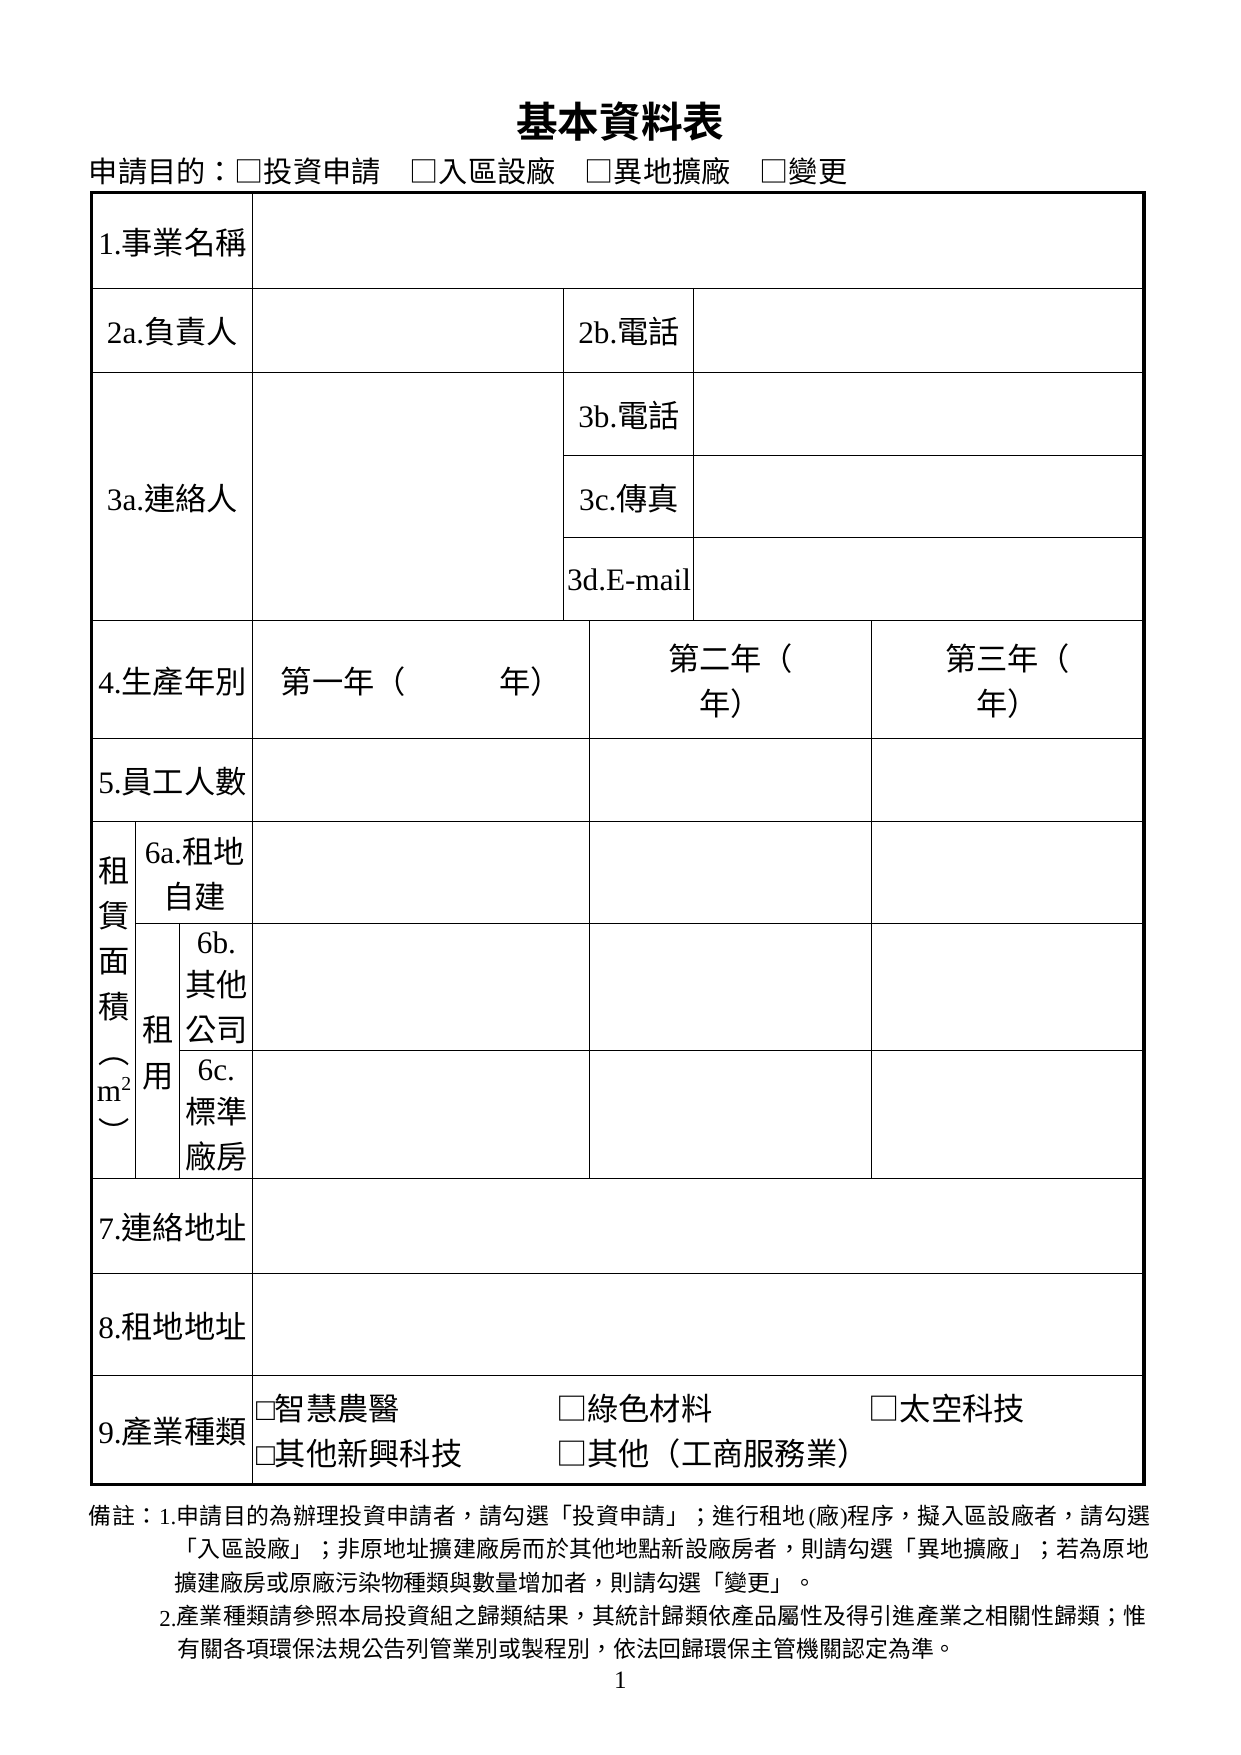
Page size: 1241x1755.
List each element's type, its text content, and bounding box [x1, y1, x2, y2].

table_cell 第三年（ 年） [872, 621, 1142, 738]
table_cell [590, 924, 871, 1050]
table_cell 租賃面積︵m2︶ [93, 822, 135, 1178]
text 備註：1.申請目的為辦理投資申請者，請勾選「投資申請」；進行租地(廠)程序，擬入區設廠者，請勾選「入區設廠」；非原地址擴建廠房而於其他地點新設廠房者，則請勾選「異地擴廠」；若為原地擴建廠房或原廠污染物種類與數量增加者，則請勾選「變更」。 [89, 1498, 1152, 1598]
table_cell 7.連絡地址 [93, 1179, 252, 1272]
table_cell [590, 1051, 871, 1178]
table_cell [872, 822, 1142, 923]
table_cell 3a.連絡人 [93, 373, 252, 620]
table_cell 第一年（ 年） [253, 621, 589, 738]
table_cell 6c.標準廠房 [180, 1051, 252, 1178]
table_header 1.事業名稱 [93, 194, 252, 288]
text 申請目的：□投資申請 □入區設廠 □異地擴廠 □變更 [89, 149, 1152, 191]
table_cell 6a.租地自建 [136, 822, 252, 923]
text 2.產業種類請參照本局投資組之歸類結果，其統計歸類依產品屬性及得引進產業之相關性歸類；惟有關各項環保法規公告列管業別或製程別，依法回歸環保主管機關認定為準。 [159, 1598, 1152, 1664]
table_cell [253, 924, 589, 1050]
table_cell [253, 1179, 1142, 1272]
table_cell [694, 373, 1142, 454]
table_cell [872, 739, 1142, 821]
table_cell [872, 924, 1142, 1050]
table_cell [694, 456, 1142, 537]
table_cell 2b.電話 [564, 289, 693, 372]
table_cell [253, 739, 589, 821]
table_cell 2a.負責人 [93, 289, 252, 372]
table_cell □智慧農醫 □綠色材料 □太空科技 □其他新興科技 □其他（工商服務業） [253, 1376, 1142, 1482]
table_cell 9.產業種類 [93, 1376, 252, 1482]
table_cell [694, 538, 1142, 620]
table_cell [590, 739, 871, 821]
table_cell 3d.E-mail [564, 538, 693, 620]
table_cell 第二年（ 年） [590, 621, 871, 738]
table_header [253, 194, 1142, 288]
table_cell 4.生產年別 [93, 621, 252, 738]
table_cell [694, 289, 1142, 372]
text 基本資料表 [89, 89, 1152, 149]
table_cell 8.租地地址 [93, 1274, 252, 1375]
table_cell [253, 1051, 589, 1178]
table_cell [253, 822, 589, 923]
table_cell [253, 373, 563, 620]
table_cell [253, 289, 563, 372]
table_cell 3b.電話 [564, 373, 693, 454]
table_cell 6b.其他公司 [180, 924, 252, 1050]
table_cell 5.員工人數 [93, 739, 252, 821]
table_cell [872, 1051, 1142, 1178]
table_cell [590, 822, 871, 923]
table_cell 租用 [136, 924, 179, 1178]
table_cell 3c.傳真 [564, 456, 693, 537]
table_cell [253, 1274, 1142, 1375]
